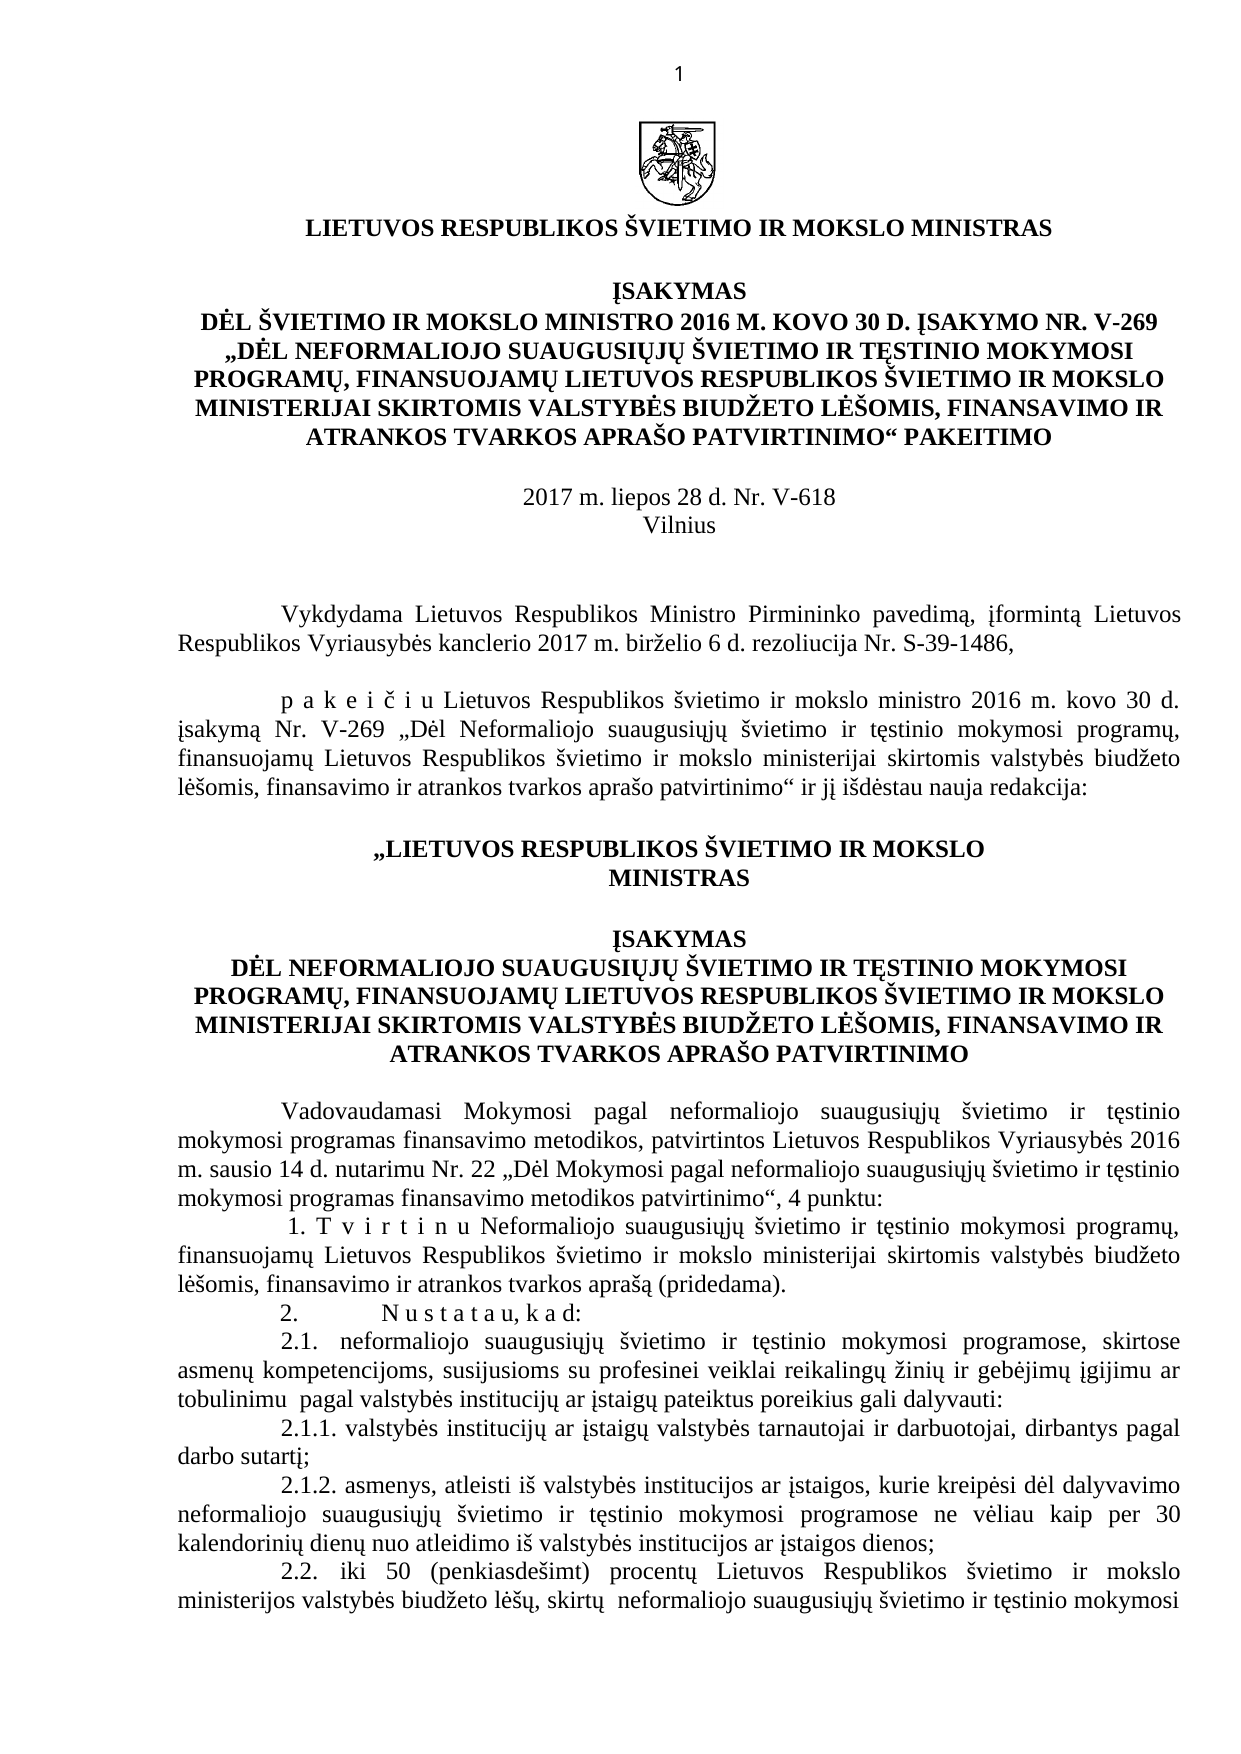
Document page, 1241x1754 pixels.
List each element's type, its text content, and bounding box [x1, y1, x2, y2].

text p a k e i č i u Lietuvos Respublikos švietimo ir mokslo ministro 2016 m. kovo 30 d. įsakymą Nr. V-269 „Dėl Neformaliojo suaugusiųjų švietimo ir tęstinio mokymosi programų, finansuojamų Lietuvos Respublikos švietimo ir mokslo ministerijai skirtomis valstybės biudžeto lėšomis, finansavimo ir atrankos tvarkos aprašo patvirtinimo“ ir jį išdėstau nauja redakcija: [177, 686, 1181, 801]
text „LIETUVOS RESPUBLIKOS ŠVIETIMO IR MOKSLO [177, 834, 1181, 863]
text ĮSAKYMAS [177, 276, 1181, 304]
text 2.1. neformaliojo suaugusiųjų švietimo ir tęstinio mokymosi programose, skirtose asmenų kompetencijoms, susijusioms su profesinei veiklai reikalingų žinių ir gebėjimų įgijimu ar tobulinimu pagal valstybės institucijų ar įstaigų pateiktus poreikius gali dalyvauti: [177, 1326, 1181, 1413]
text 2.2. iki 50 (penkiasdešimt) procentų Lietuvos Respublikos švietimo ir mokslo ministerijos valstybės biudžeto lėšų, skirtų neformaliojo suaugusiųjų švietimo ir tęstinio mokymosi [177, 1556, 1181, 1614]
text 2.1.2. asmenys, atleisti iš valstybės institucijos ar įstaigos, kurie kreipėsi dėl dalyvavimo neformaliojo suaugusiųjų švietimo ir tęstinio mokymosi programose ne vėliau kaip per 30 kalendorinių dienų nuo atleidimo iš valstybės institucijos ar įstaigos dienos; [177, 1470, 1181, 1556]
text 2017 m. liepos 28 d. Nr. V-618 [177, 482, 1181, 511]
text 2. N u s t a t a u, k a d: [251, 1298, 1181, 1326]
text Vadovaudamasi Mokymosi pagal neformaliojo suaugusiųjų švietimo ir tęstinio mokymosi programas finansavimo metodikos, patvirtintos Lietuvos Respublikos Vyriausybės 2016 m. sausio 14 d. nutarimu Nr. 22 „Dėl Mokymosi pagal neformaliojo suaugusiųjų švietimo ir tęstinio mokymosi programas finansavimo metodikos patvirtinimo“, 4 punktu: [177, 1096, 1181, 1211]
text DĖL ŠVIETIMO IR MOKSLO MINISTRO 2016 M. KOVO 30 D. ĮSAKYMO NR. V-269 „DĖL NEFORMALIOJO SUAUGUSIŲJŲ ŠVIETIMO IR TĘSTINIO MOKYMOSI PROGRAMŲ, FINANSUOJAMŲ LIETUVOS RESPUBLIKOS ŠVIETIMO IR MOKSLO MINISTERIJAI SKIRTOMIS VALSTYBĖS BIUDŽETO LĖŠOMIS, FINANSAVIMO IR ATRANKOS TVARKOS APRAŠO PATVIRTINIMO“ PAKEITIMO [177, 307, 1181, 451]
text MINISTRAS [177, 863, 1181, 892]
text Vykdydama Lietuvos Respublikos Ministro Pirmininko pavedimą, įformintą Lietuvos Respublikos Vyriausybės kanclerio 2017 m. birželio 6 d. rezoliucija Nr. S-39-1486, [177, 599, 1181, 657]
text 1. T v i r t i n u Neformaliojo suaugusiųjų švietimo ir tęstinio mokymosi programų, finansuojamų Lietuvos Respublikos švietimo ir mokslo ministerijai skirtomis valstybės biudžeto lėšomis, finansavimo ir atrankos tvarkos aprašą (pridedama). [177, 1211, 1181, 1298]
text ĮSAKYMAS [177, 924, 1181, 953]
text 2.1.1. valstybės institucijų ar įstaigų valstybės tarnautojai ir darbuotojai, dirbantys pagal darbo sutartį; [177, 1413, 1181, 1470]
text Vilnius [177, 511, 1181, 539]
text LIETUVOS RESPUBLIKOS ŠVIETIMO IR MOKSLO MINISTRAS [177, 213, 1181, 242]
text DĖL NEFORMALIOJO SUAUGUSIŲJŲ ŠVIETIMO IR TĘSTINIO MOKYMOSI PROGRAMŲ, FINANSUOJAMŲ LIETUVOS RESPUBLIKOS ŠVIETIMO IR MOKSLO MINISTERIJAI SKIRTOMIS VALSTYBĖS BIUDŽETO LĖŠOMIS, FINANSAVIMO IR ATRANKOS TVARKOS APRAŠO PATVIRTINIMO [177, 953, 1181, 1068]
